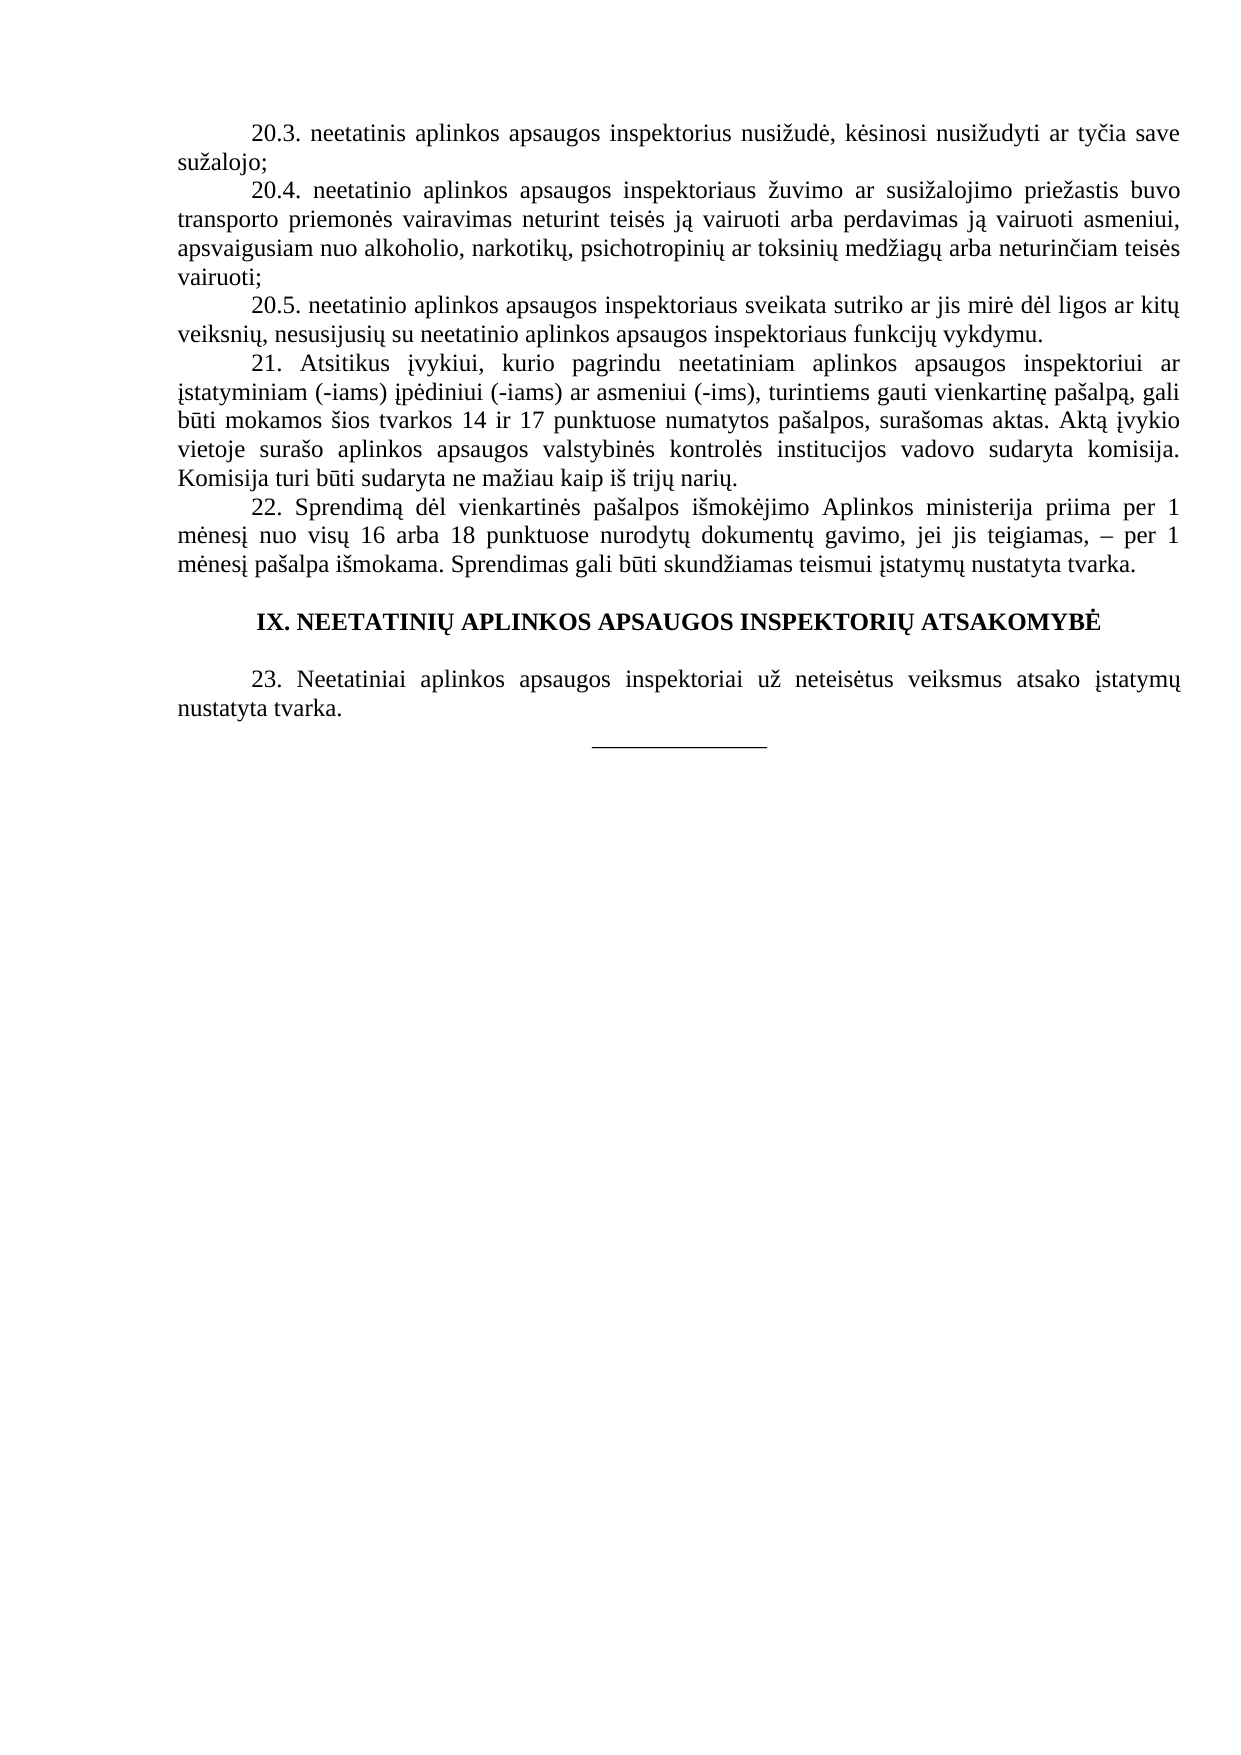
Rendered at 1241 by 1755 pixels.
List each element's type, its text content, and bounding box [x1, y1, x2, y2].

text 20.4. neetatinio aplinkos apsaugos inspektoriaus žuvimo ar susižalojimo priežastis buvo transporto priemonės vairavimas neturint teisės ją vairuoti arba perdavimas ją vairuoti asmeniui, apsvaigusiam nuo alkoholio, narkotikų, psichotropinių ar toksinių medžiagų arba neturinčiam teisės vairuoti; [177, 176, 1181, 291]
text 22. Sprendimą dėl vienkartinės pašalpos išmokėjimo Aplinkos ministerija priima per 1 mėnesį nuo visų 16 arba 18 punktuose nurodytų dokumentų gavimo, jei jis teigiamas, – per 1 mėnesį pašalpa išmokama. Sprendimas gali būti skundžiamas teismui įstatymų nustatyta tvarka. [177, 492, 1181, 578]
text 20.5. neetatinio aplinkos apsaugos inspektoriaus sveikata sutriko ar jis mirė dėl ligos ar kitų veiksnių, nesusijusių su neetatinio aplinkos apsaugos inspektoriaus funkcijų vykdymu. [177, 291, 1181, 348]
text 21. Atsitikus įvykiui, kurio pagrindu neetatiniam aplinkos apsaugos inspektoriui ar įstatyminiam (-iams) įpėdiniui (-iams) ar asmeniui (-ims), turintiems gauti vienkartinę pašalpą, gali būti mokamos šios tvarkos 14 ir 17 punktuose numatytos pašalpos, surašomas aktas. Aktą įvykio vietoje surašo aplinkos apsaugos valstybinės kontrolės institucijos vadovo sudaryta komisija. Komisija turi būti sudaryta ne mažiau kaip iš trijų narių. [177, 348, 1181, 492]
text ______________ [177, 722, 1181, 751]
text IX. NEETATINIŲ APLINKOS APSAUGOS INSPEKTORIŲ ATSAKOMYBĖ [177, 607, 1181, 636]
text 23. Neetatiniai aplinkos apsaugos inspektoriai už neteisėtus veiksmus atsako įstatymų nustatyta tvarka. [177, 664, 1181, 722]
text 20.3. neetatinis aplinkos apsaugos inspektorius nusižudė, kėsinosi nusižudyti ar tyčia save sužalojo; [177, 118, 1181, 176]
